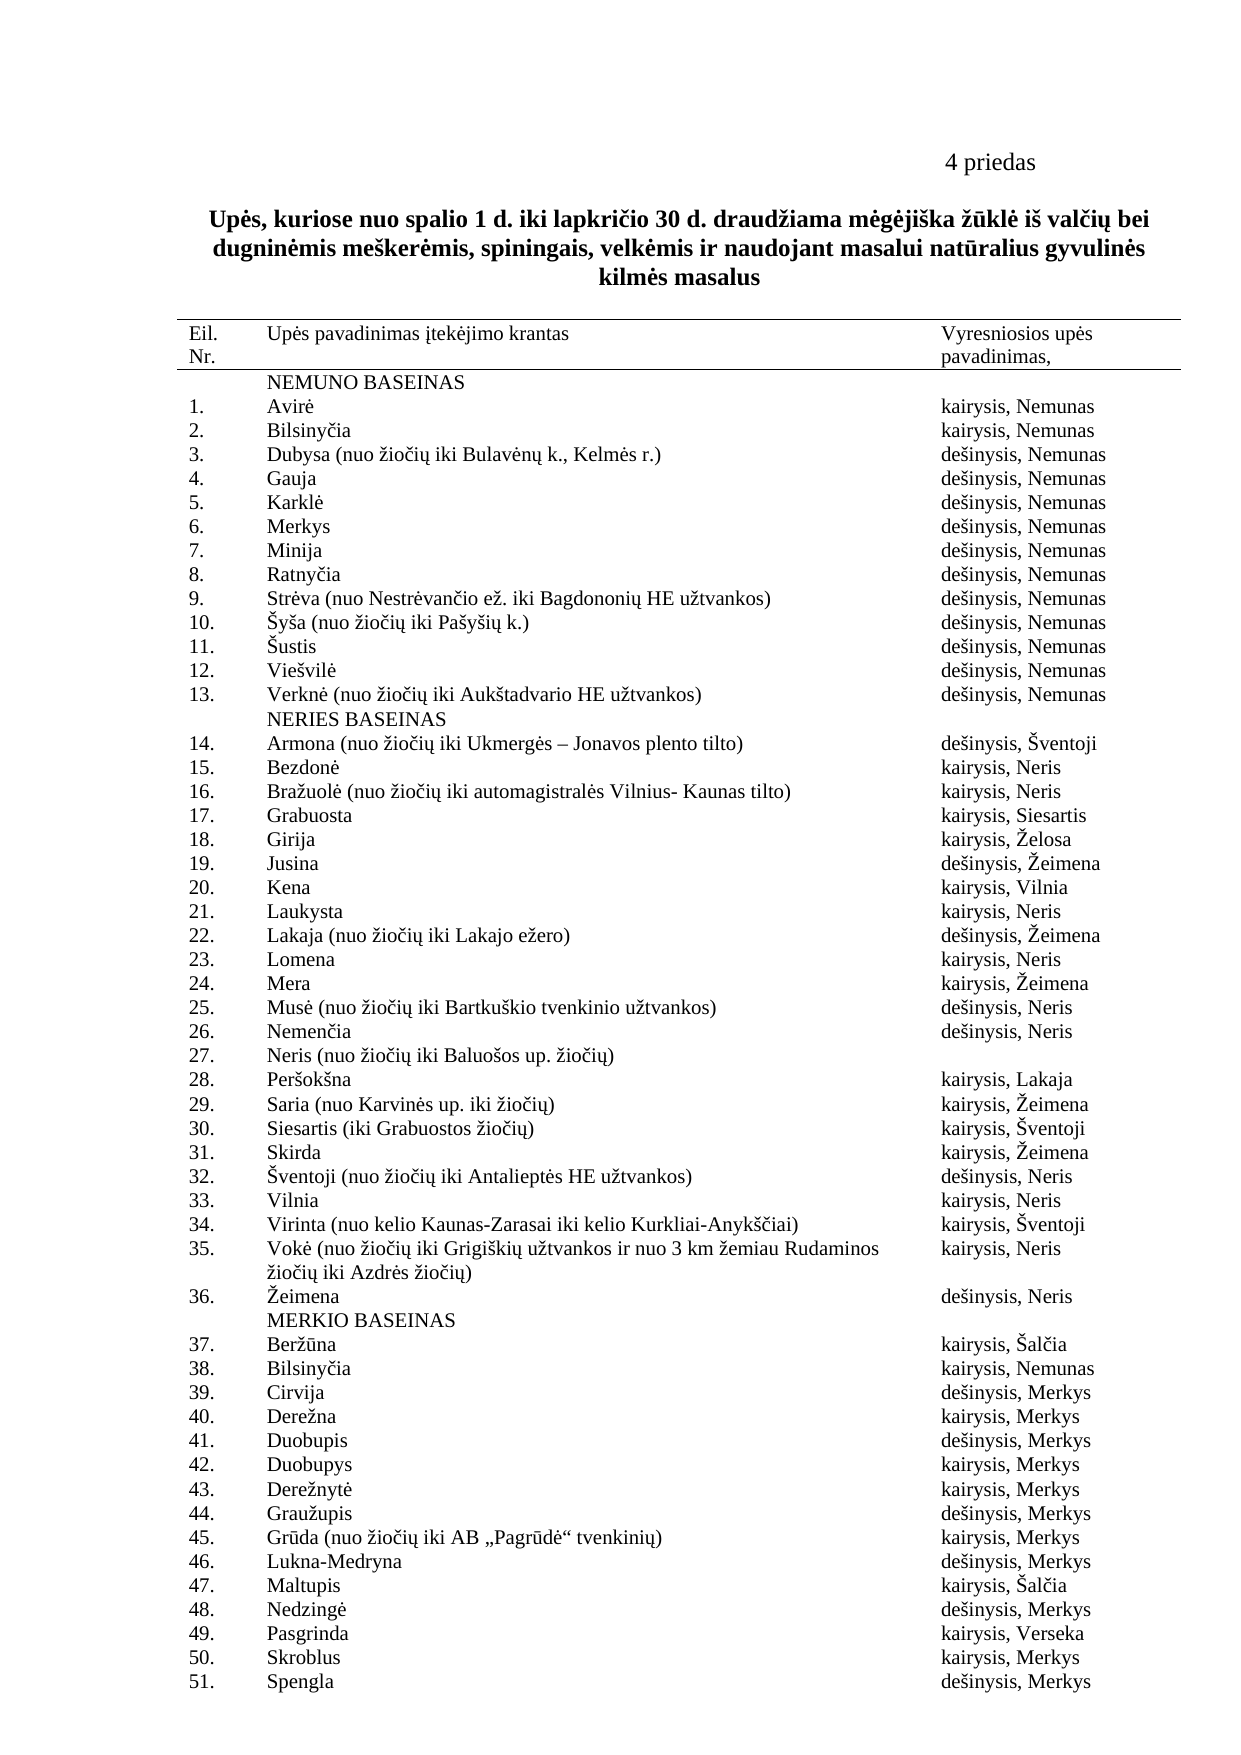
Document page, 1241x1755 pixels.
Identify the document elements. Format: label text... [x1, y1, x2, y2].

table_cell Skroblus [255, 1645, 929, 1669]
table_cell kairysis, Neris [930, 755, 1181, 779]
table_cell 42. [177, 1453, 255, 1476]
table_cell 8. [177, 562, 255, 586]
table_cell 35. [177, 1236, 255, 1284]
table_cell 22. [177, 923, 255, 947]
table_cell 41. [177, 1428, 255, 1452]
table_cell Vokė (nuo žiočių iki Grigiškių užtvankos ir nuo 3 km žemiau Rudaminos žiočių iki Azdrės žiočių) [255, 1236, 929, 1284]
table_cell 14. [177, 731, 255, 754]
table_cell Maltupis [255, 1573, 929, 1597]
table_cell dešinysis, Nemunas [930, 490, 1181, 514]
table_cell [930, 370, 1181, 394]
table_cell Laukysta [255, 899, 929, 923]
table_cell Siesartis (iki Grabuostos žiočių) [255, 1116, 929, 1139]
table_header Vyresniosios upės pavadinimas, [930, 320, 1181, 368]
table_cell kairysis, Nemunas [930, 394, 1181, 418]
table_cell 50. [177, 1645, 255, 1669]
table_cell Grūda (nuo žiočių iki AB „Pagrūdė“ tvenkinių) [255, 1525, 929, 1549]
table_cell 1. [177, 394, 255, 418]
table_cell Beržūna [255, 1332, 929, 1356]
table_cell Vilnia [255, 1188, 929, 1212]
table_cell Viešvilė [255, 658, 929, 682]
table_cell Jusina [255, 851, 929, 875]
table_cell MERKIO BASEINAS [255, 1308, 929, 1332]
table_cell 44. [177, 1501, 255, 1524]
table_cell Šyša (nuo žiočių iki Pašyšių k.) [255, 610, 929, 634]
table_cell kairysis, Šalčia [930, 1573, 1181, 1597]
table_cell kairysis, Šalčia [930, 1332, 1181, 1356]
table_cell dešinysis, Nemunas [930, 683, 1181, 706]
table_cell NEMUNO BASEINAS [255, 370, 929, 394]
table_cell [177, 1308, 255, 1332]
table_cell Derežnytė [255, 1476, 929, 1501]
table_cell dešinysis, Merkys [930, 1597, 1181, 1621]
table_cell [930, 1308, 1181, 1332]
table_cell kairysis, Nemunas [930, 1356, 1181, 1380]
table_cell Šventoji (nuo žiočių iki Antalieptės HE užtvankos) [255, 1164, 929, 1188]
table_cell Cirvija [255, 1380, 929, 1404]
table_cell 2. [177, 418, 255, 442]
table_cell 46. [177, 1549, 255, 1573]
table_cell kairysis, Merkys [930, 1525, 1181, 1549]
table_cell Lakaja (nuo žiočių iki Lakajo ežero) [255, 923, 929, 947]
table_cell 30. [177, 1116, 255, 1139]
table_cell dešinysis, Neris [930, 1284, 1181, 1308]
table_cell kairysis, Želosa [930, 827, 1181, 851]
table_cell dešinysis, Žeimena [930, 923, 1181, 947]
table_cell 13. [177, 683, 255, 706]
table_cell dešinysis, Merkys [930, 1380, 1181, 1404]
table_cell dešinysis, Nemunas [930, 586, 1181, 610]
table_cell Saria (nuo Karvinės up. iki žiočių) [255, 1091, 929, 1116]
table_cell Lukna-Medryna [255, 1549, 929, 1573]
table_cell kairysis, Šventoji [930, 1212, 1181, 1236]
table_cell 9. [177, 586, 255, 610]
table_cell Nemenčia [255, 1019, 929, 1043]
table_cell Bilsinyčia [255, 1356, 929, 1380]
table_cell dešinysis, Neris [930, 1019, 1181, 1043]
table_cell 36. [177, 1284, 255, 1308]
table_cell 26. [177, 1019, 255, 1043]
table_cell 12. [177, 658, 255, 682]
table_cell Armona (nuo žiočių iki Ukmergės – Jonavos plento tilto) [255, 731, 929, 754]
table_cell Dubysa (nuo žiočių iki Bulavėnų k., Kelmės r.) [255, 442, 929, 466]
table_cell 33. [177, 1188, 255, 1212]
table_cell Strėva (nuo Nestrėvančio ež. iki Bagdononių HE užtvankos) [255, 586, 929, 610]
table_cell 38. [177, 1356, 255, 1380]
table_cell Nedzingė [255, 1597, 929, 1621]
table_cell kairysis, Neris [930, 899, 1181, 923]
table_cell 24. [177, 971, 255, 995]
text 4 priedas [177, 147, 1181, 176]
table_cell 7. [177, 538, 255, 562]
table_cell dešinysis, Nemunas [930, 658, 1181, 682]
table_cell kairysis, Žeimena [930, 1091, 1181, 1116]
table_cell kairysis, Merkys [930, 1453, 1181, 1476]
table_cell dešinysis, Neris [930, 995, 1181, 1019]
table_cell Musė (nuo žiočių iki Bartkuškio tvenkinio užtvankos) [255, 995, 929, 1019]
table_cell Verknė (nuo žiočių iki Aukštadvario HE užtvankos) [255, 683, 929, 706]
table_cell Žeimena [255, 1284, 929, 1308]
table_cell kairysis, Žeimena [930, 1140, 1181, 1164]
table_cell 5. [177, 490, 255, 514]
table_cell [930, 1043, 1181, 1067]
table_cell 23. [177, 947, 255, 971]
table_cell Šustis [255, 634, 929, 658]
table_cell Neris (nuo žiočių iki Baluošos up. žiočių) [255, 1043, 929, 1067]
text Upės, kuriose nuo spalio 1 d. iki lapkričio 30 d. draudžiama mėgėjiška žūklė iš valčių bei dugninėmis meškerėmis, spiningais, velkėmis ir naudojant masalui natūralius gyvulinės kilmės masalus [177, 204, 1181, 291]
table_cell kairysis, Merkys [930, 1404, 1181, 1428]
table_cell Avirė [255, 394, 929, 418]
table_cell Skirda [255, 1140, 929, 1164]
table_cell kairysis, Neris [930, 779, 1181, 803]
table_cell Karklė [255, 490, 929, 514]
table_cell 31. [177, 1140, 255, 1164]
table_cell dešinysis, Nemunas [930, 562, 1181, 586]
table_cell Peršokšna [255, 1068, 929, 1091]
table_cell 40. [177, 1404, 255, 1428]
table_cell Minija [255, 538, 929, 562]
table_cell dešinysis, Nemunas [930, 514, 1181, 538]
table_cell 37. [177, 1332, 255, 1356]
table_cell kairysis, Verseka [930, 1621, 1181, 1645]
table_cell dešinysis, Šventoji [930, 731, 1181, 754]
table_cell dešinysis, Nemunas [930, 538, 1181, 562]
table_cell dešinysis, Neris [930, 1164, 1181, 1188]
table_cell 47. [177, 1573, 255, 1597]
table_cell dešinysis, Nemunas [930, 466, 1181, 490]
table_cell 17. [177, 803, 255, 827]
table_cell dešinysis, Nemunas [930, 634, 1181, 658]
table_cell kairysis, Nemunas [930, 418, 1181, 442]
table_header Upės pavadinimas įtekėjimo krantas [255, 320, 929, 368]
table_cell kairysis, Neris [930, 1188, 1181, 1212]
table_cell Girija [255, 827, 929, 851]
table_cell 34. [177, 1212, 255, 1236]
table_cell 11. [177, 634, 255, 658]
table_cell kairysis, Šventoji [930, 1116, 1181, 1139]
table_cell kairysis, Neris [930, 1236, 1181, 1284]
table_cell 51. [177, 1669, 255, 1693]
table_cell kairysis, Merkys [930, 1476, 1181, 1501]
table_cell NERIES BASEINAS [255, 706, 929, 731]
table_cell 20. [177, 875, 255, 899]
table_cell kairysis, Merkys [930, 1645, 1181, 1669]
table_cell Pasgrinda [255, 1621, 929, 1645]
table_cell dešinysis, Žeimena [930, 851, 1181, 875]
table_cell Ratnyčia [255, 562, 929, 586]
table_cell dešinysis, Merkys [930, 1501, 1181, 1524]
table_cell Merkys [255, 514, 929, 538]
table_cell 48. [177, 1597, 255, 1621]
table_cell kairysis, Lakaja [930, 1068, 1181, 1091]
table_cell 16. [177, 779, 255, 803]
table_cell Gauja [255, 466, 929, 490]
table_cell 45. [177, 1525, 255, 1549]
table_cell 21. [177, 899, 255, 923]
table_cell Derežna [255, 1404, 929, 1428]
table_cell 27. [177, 1043, 255, 1067]
table_cell 19. [177, 851, 255, 875]
table_cell Duobupys [255, 1453, 929, 1476]
table_cell kairysis, Vilnia [930, 875, 1181, 899]
table_cell dešinysis, Nemunas [930, 442, 1181, 466]
table_cell Mera [255, 971, 929, 995]
table_cell Kena [255, 875, 929, 899]
table_cell Bilsinyčia [255, 418, 929, 442]
table_cell 39. [177, 1380, 255, 1404]
table_cell 49. [177, 1621, 255, 1645]
table_cell 10. [177, 610, 255, 634]
table_cell Bezdonė [255, 755, 929, 779]
table_cell 43. [177, 1476, 255, 1501]
table_cell dešinysis, Merkys [930, 1669, 1181, 1693]
table_header Eil. Nr. [177, 320, 255, 368]
table_cell [930, 706, 1181, 731]
table_cell 29. [177, 1091, 255, 1116]
table_cell Graužupis [255, 1501, 929, 1524]
table_cell dešinysis, Nemunas [930, 610, 1181, 634]
table_cell Grabuosta [255, 803, 929, 827]
table_cell 18. [177, 827, 255, 851]
table_cell 15. [177, 755, 255, 779]
table_cell [177, 706, 255, 731]
table_cell 32. [177, 1164, 255, 1188]
table_cell 6. [177, 514, 255, 538]
table_cell dešinysis, Merkys [930, 1428, 1181, 1452]
table_cell [177, 370, 255, 394]
table_cell 3. [177, 442, 255, 466]
table_cell Spengla [255, 1669, 929, 1693]
table_cell dešinysis, Merkys [930, 1549, 1181, 1573]
table_cell kairysis, Žeimena [930, 971, 1181, 995]
table_cell 28. [177, 1068, 255, 1091]
table_cell Bražuolė (nuo žiočių iki automagistralės Vilnius- Kaunas tilto) [255, 779, 929, 803]
table_cell kairysis, Neris [930, 947, 1181, 971]
table_cell kairysis, Siesartis [930, 803, 1181, 827]
table_cell Lomena [255, 947, 929, 971]
table_cell Virinta (nuo kelio Kaunas-Zarasai iki kelio Kurkliai-Anykščiai) [255, 1212, 929, 1236]
table_cell 25. [177, 995, 255, 1019]
table_cell 4. [177, 466, 255, 490]
table_cell Duobupis [255, 1428, 929, 1452]
